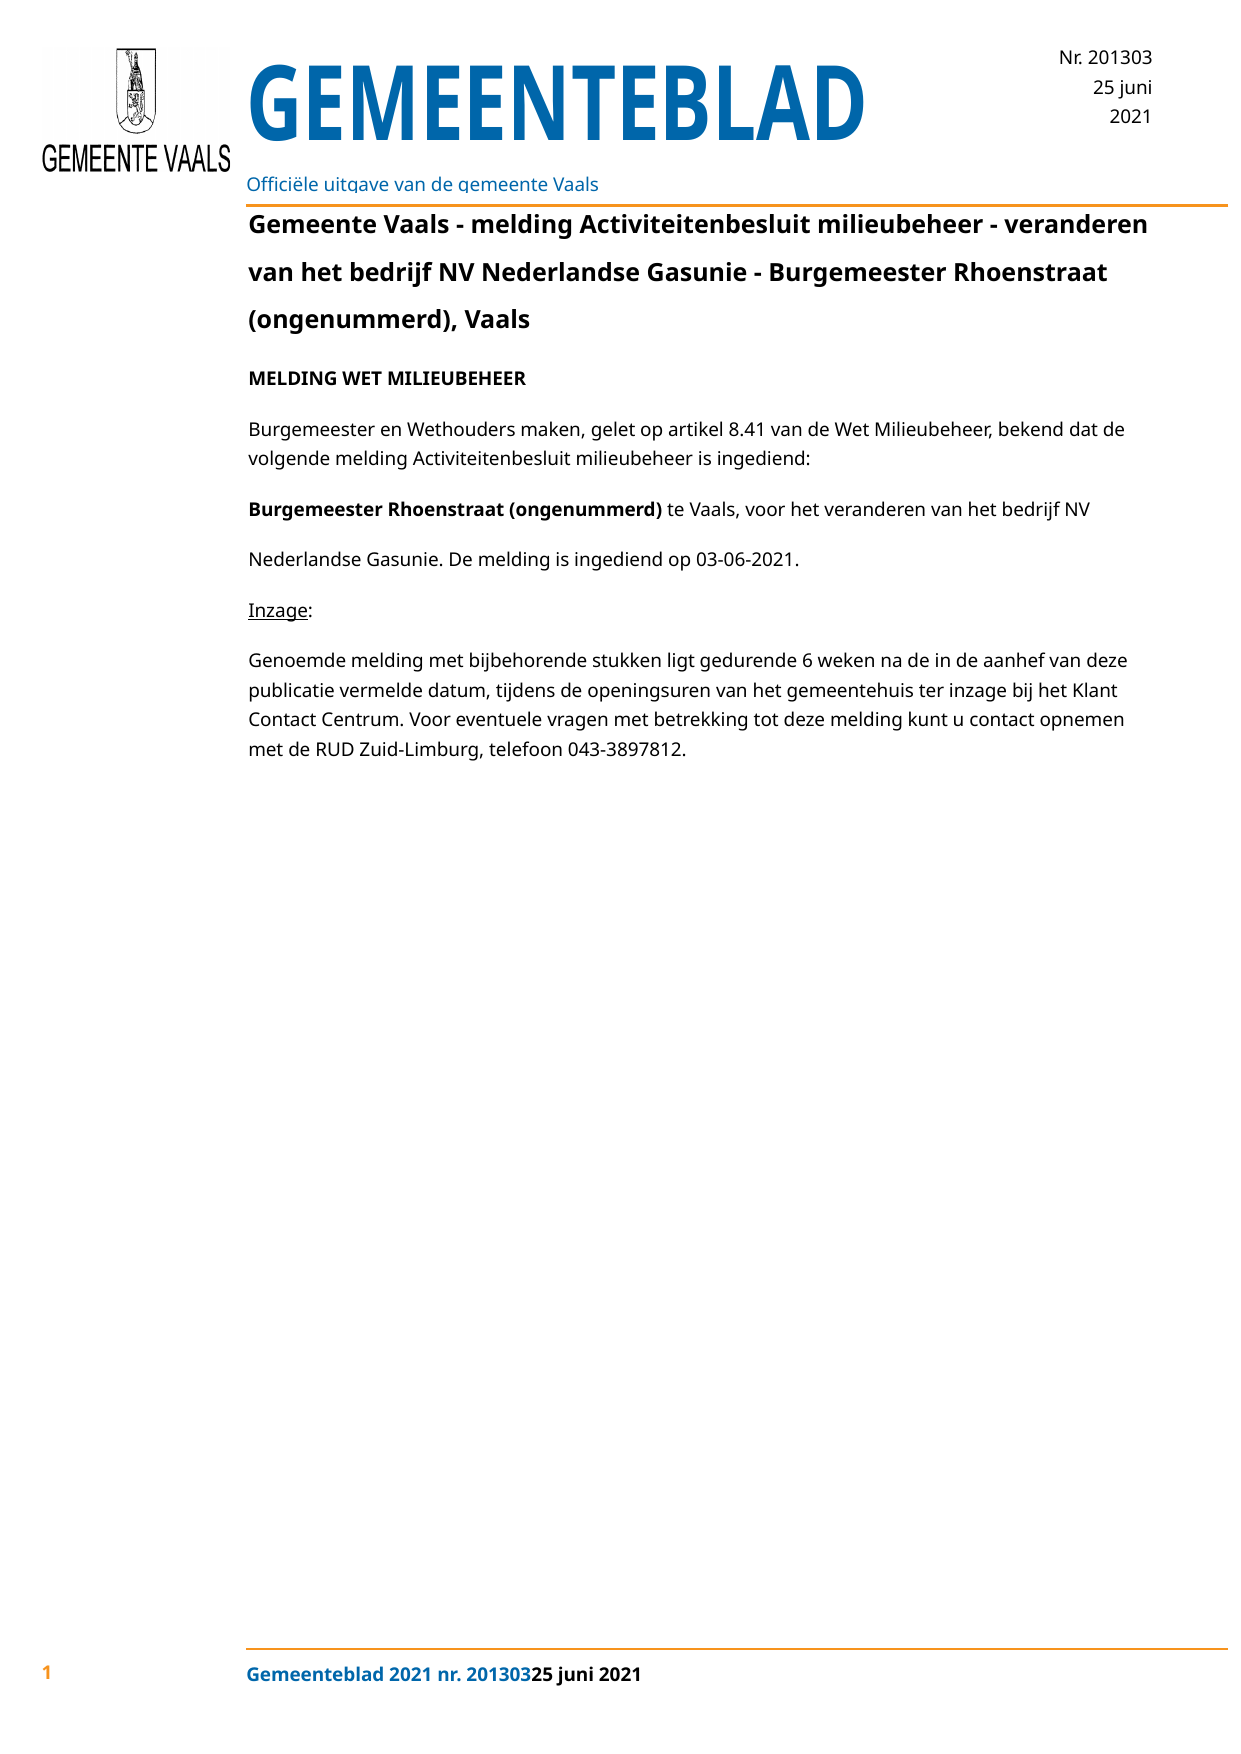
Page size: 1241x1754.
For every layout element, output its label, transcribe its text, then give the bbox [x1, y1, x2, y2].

picture [41, 47, 231, 172]
text Genoemde melding met bijbehorende stukken ligt gedurende 6 weken na de in de aanhef van deze publicatie vermelde datum, tijdens de openingsuren van het gemeentehuis ter inzage bij het Klant Contact Centrum. Voor eventuele vragen met betrekking tot deze melding kunt u contact opnemen met de RUD Zuid-Limburg, telefoon 043-3897812. [248, 647, 1152, 762]
text Inzage: [248, 597, 1152, 622]
text Gemeente Vaals - melding Activiteitenbesluit milieubeheer - veranderen van het bedrijf NV Nederlandse Gasunie - Burgemeester Rhoenstraat (ongenummerd), Vaals [248, 207, 1152, 336]
text MELDING WET MILIEUBEHEER [248, 366, 1152, 391]
text Burgemeester en Wethouders maken, gelet op artikel 8.41 van de Wet Milieubeheer, bekend dat de volgende melding Activiteitenbesluit milieubeheer is ingediend: [248, 416, 1152, 471]
text Burgemeester Rhoenstraat (ongenummerd) te Vaals, voor het veranderen van het bedrijf NV [248, 496, 1152, 522]
text Nederlandse Gasunie. De melding is ingediend op 03-06-2021. [248, 546, 1152, 572]
